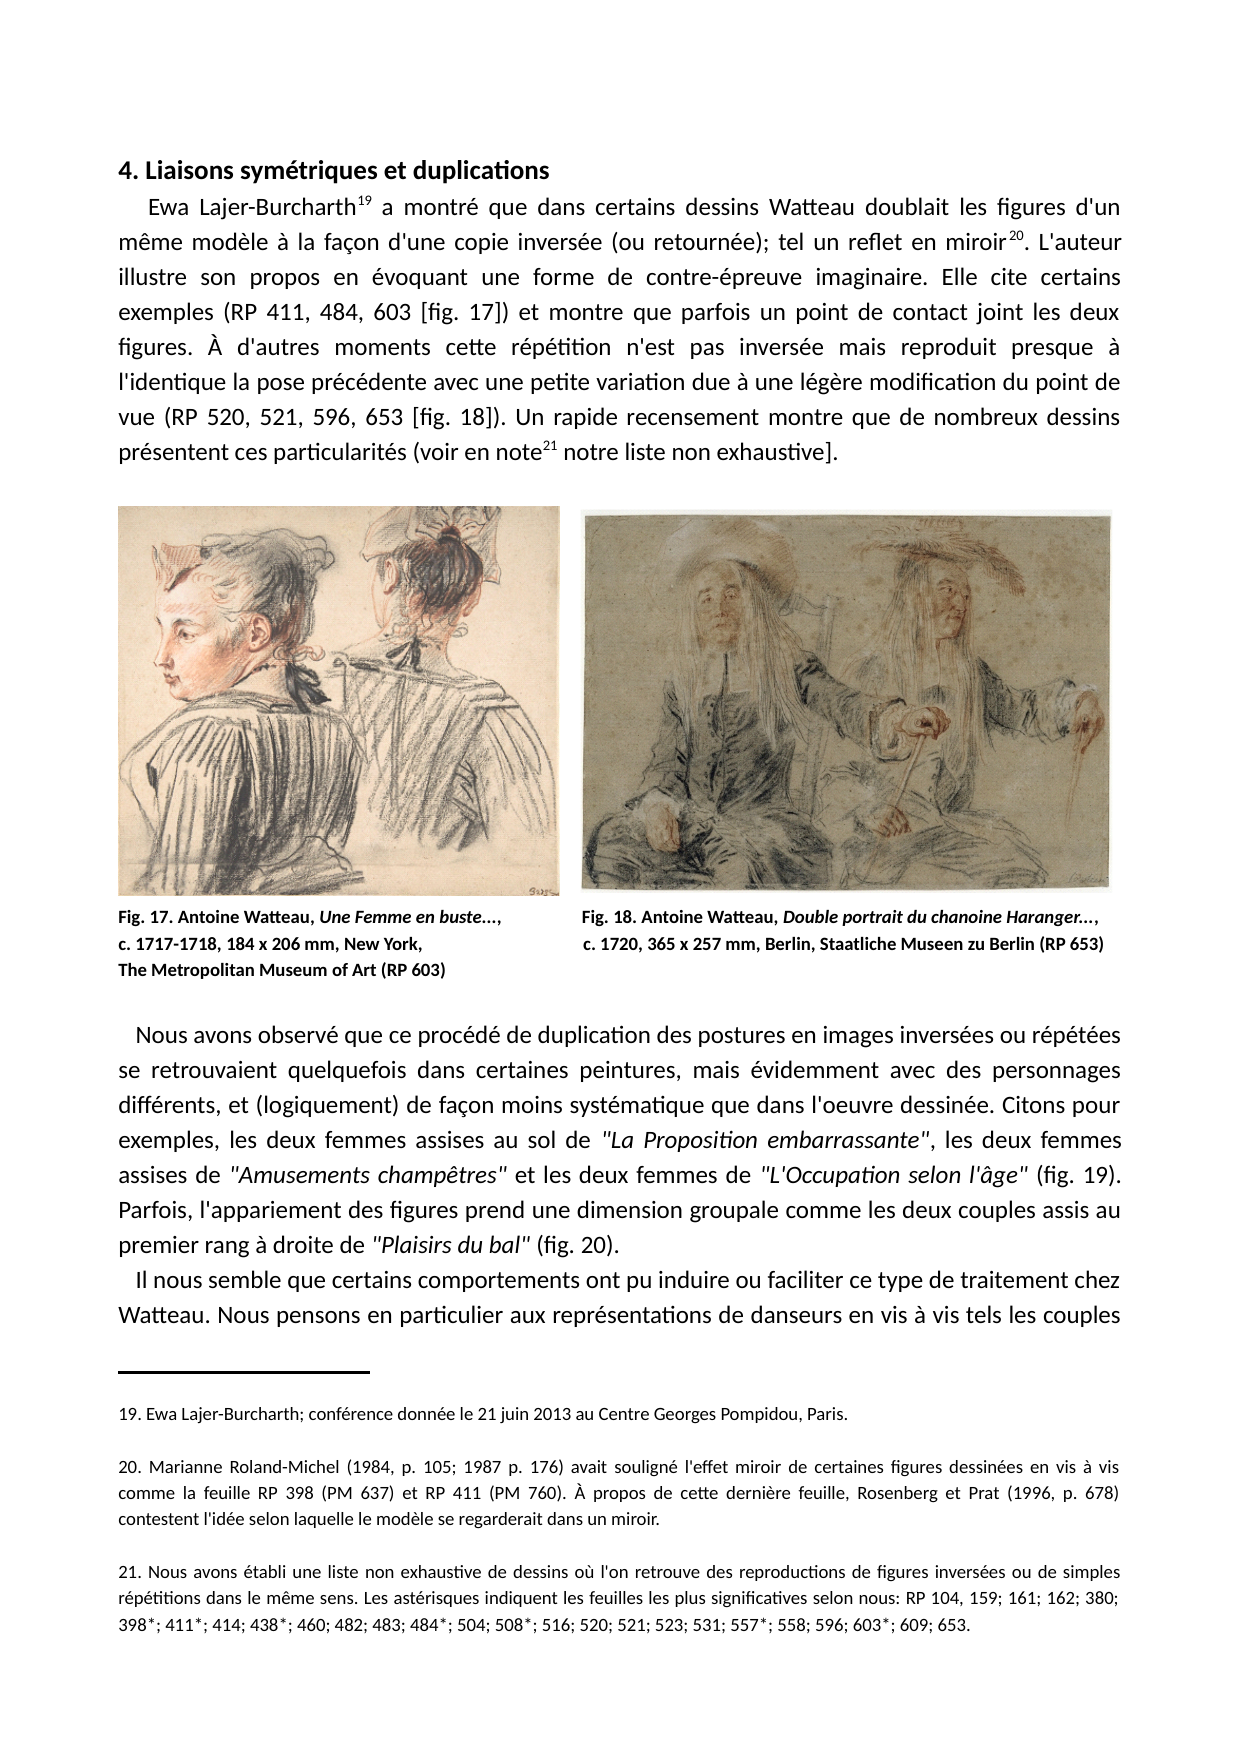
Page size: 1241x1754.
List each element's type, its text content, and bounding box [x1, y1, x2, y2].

text 4. Liaisons symétriques et duplications [118, 153, 1122, 186]
text c. 1717-1718, 184 x 206 mm, New York, c. 1720, 365 x 257 mm, Berlin, Staatliche Museen zu Berlin (RP 653) [118, 932, 1122, 955]
text The Metropolitan Museum of Art (RP 603) [118, 958, 1122, 981]
text . Ewa Lajer-Burcharth; conférence donnée le 21 juin 2013 au Centre Georges Pompidou, Paris. [118, 1402, 1122, 1425]
text Nous avons observé que ce procédé de duplication des postures en images inversées ou répétées se retrouvaient quelquefois dans certaines peintures, mais évidemment avec des personnages différents, et (logiquement) de façon moins systématique que dans l'oeuvre dessinée. Citons pour exemples, les deux femmes assises au sol de "La Proposition embarrassante", les deux femmes assises de "Amusements champêtres" et les deux femmes de "L'Occupation selon l'âge" (fig. 19). Parfois, l'appariement des figures prend une dimension groupale comme les deux couples assis au premier rang à droite de "Plaisirs du bal" (fig. 20). [118, 1020, 1122, 1260]
text . Marianne Roland-Michel (1984, p. 105; 1987 p. 176) avait souligné l'effet miroir de certaines figures dessinées en vis à vis comme la feuille RP 398 (PM 637) et RP 411 (PM 760). À propos de cette dernière feuille, Rosenberg et Prat (1996, p. 678) contestent l'idée selon laquelle le modèle se regarderait dans un miroir. [118, 1455, 1122, 1530]
text Ewa Lajer-Burcharth a montré que dans certains dessins Watteau doublait les figures d'un même modèle à la façon d'une copie inversée (ou retournée); tel un reflet en miroir. L'auteur illustre son propos en évoquant une forme de contre-épreuve imaginaire. Elle cite certains exemples (RP 411, 484, 603 [fig. 17]) et montre que parfois un point de contact joint les deux figures. À d'autres moments cette répétition n'est pas inversée mais reproduit presque à l'identique la pose précédente avec une petite variation due à une légère modification du point de vue (RP 520, 521, 596, 653 [fig. 18]). Un rapide recensement montre que de nombreux dessins présentent ces particularités (voir en note notre liste non exhaustive]. [118, 191, 1122, 467]
text Fig. 17. Antoine Watteau, Une Femme en buste..., Fig. 18. Antoine Watteau, Double portrait du chanoine Haranger..., [118, 906, 1122, 928]
text Il nous semble que certains comportements ont pu induire ou faciliter ce type de traitement chez Watteau. Nous pensons en particulier aux représentations de danseurs en vis à vis tels les couples [118, 1265, 1122, 1330]
text . Nous avons établi une liste non exhaustive de dessins où l'on retrouve des reproductions de figures inversées ou de simples répétitions dans le même sens. Les astérisques indiquent les feuilles les plus significatives selon nous: RP 104, 159; 161; 162; 380; 398*; 411*; 414; 438*; 460; 482; 483; 484*; 504; 508*; 516; 520; 521; 523; 531; 557*; 558; 596; 603*; 609; 653. [118, 1560, 1122, 1636]
